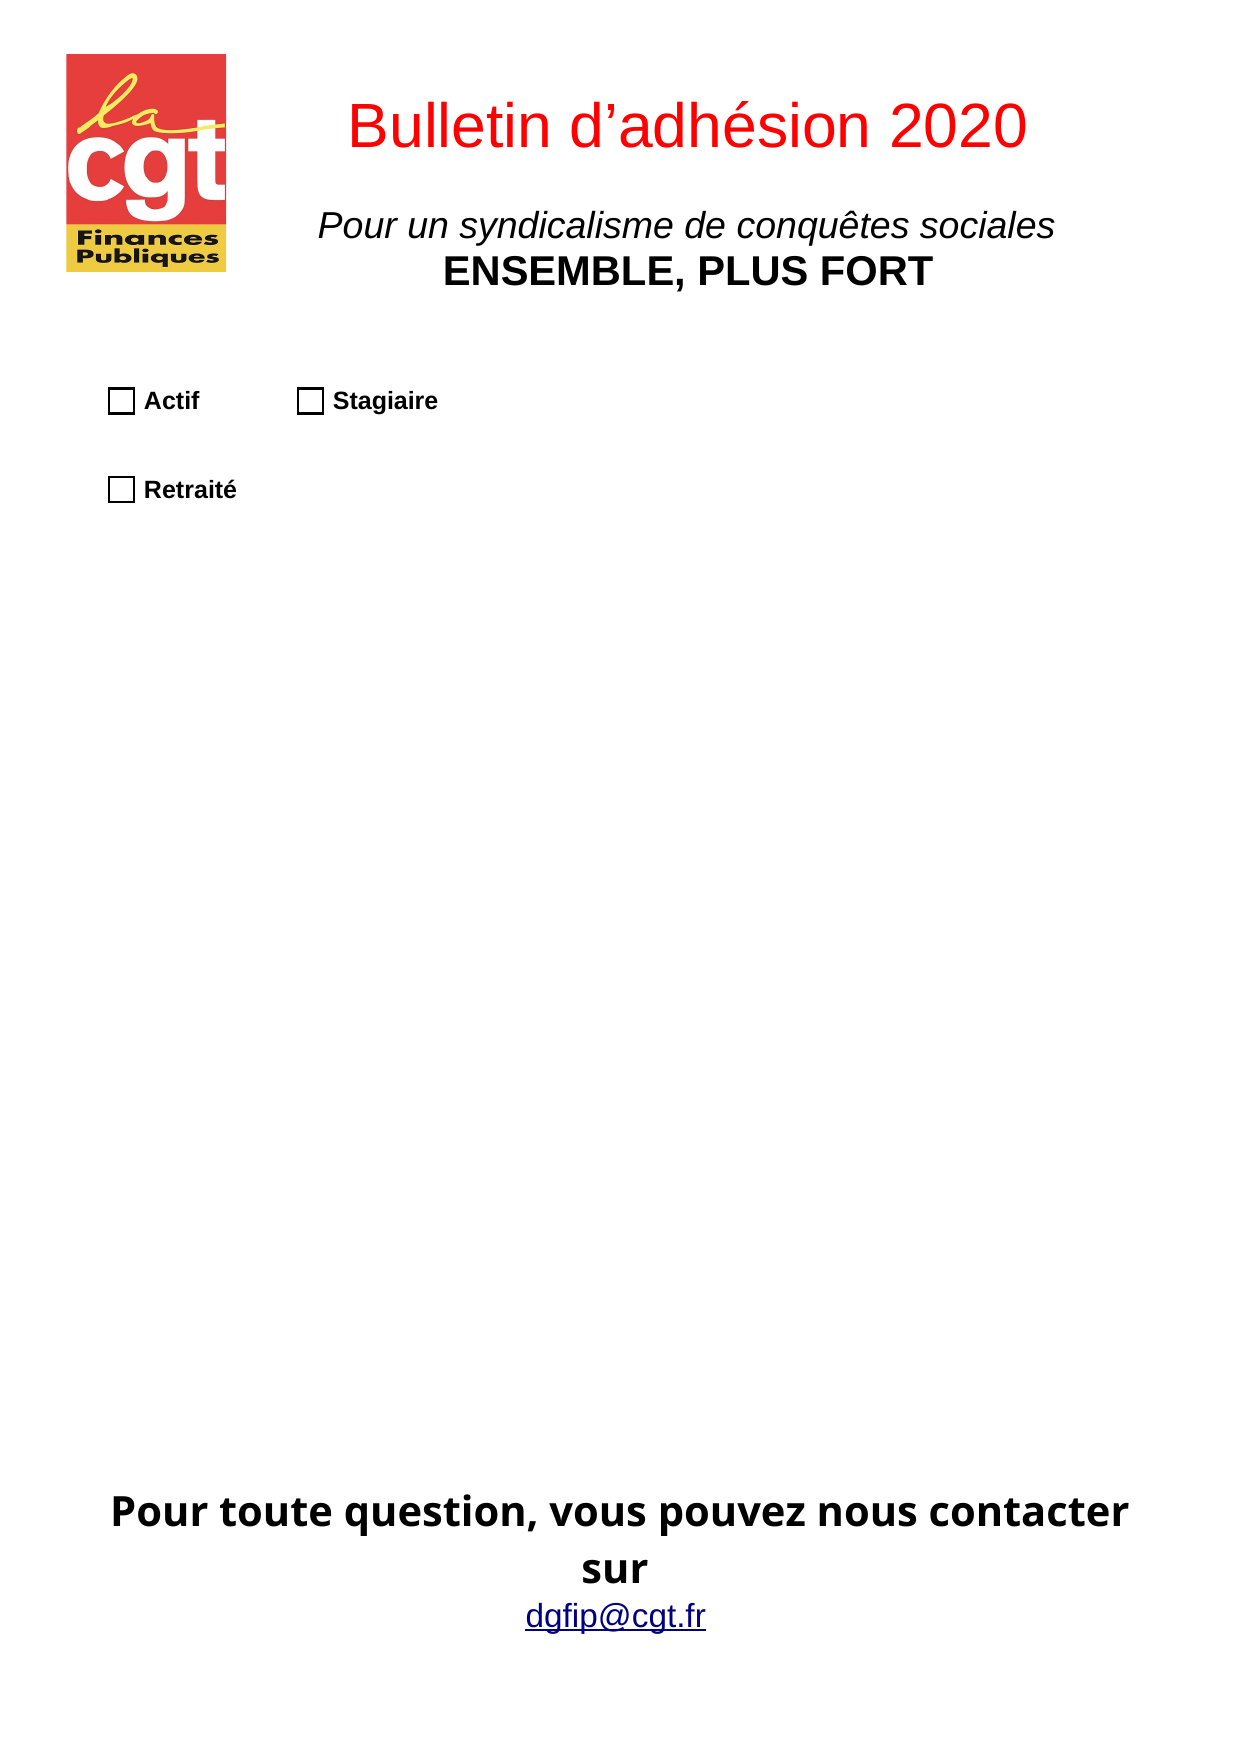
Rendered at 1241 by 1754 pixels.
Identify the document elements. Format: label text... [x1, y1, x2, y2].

text Pour un syndicalisme de conquêtes sociales ENSEMBLE, PLUS FORT [224, 203, 1152, 294]
picture [66, 54, 227, 272]
subtitle Bulletin d’adhésion 2020 [227, 88, 1152, 160]
